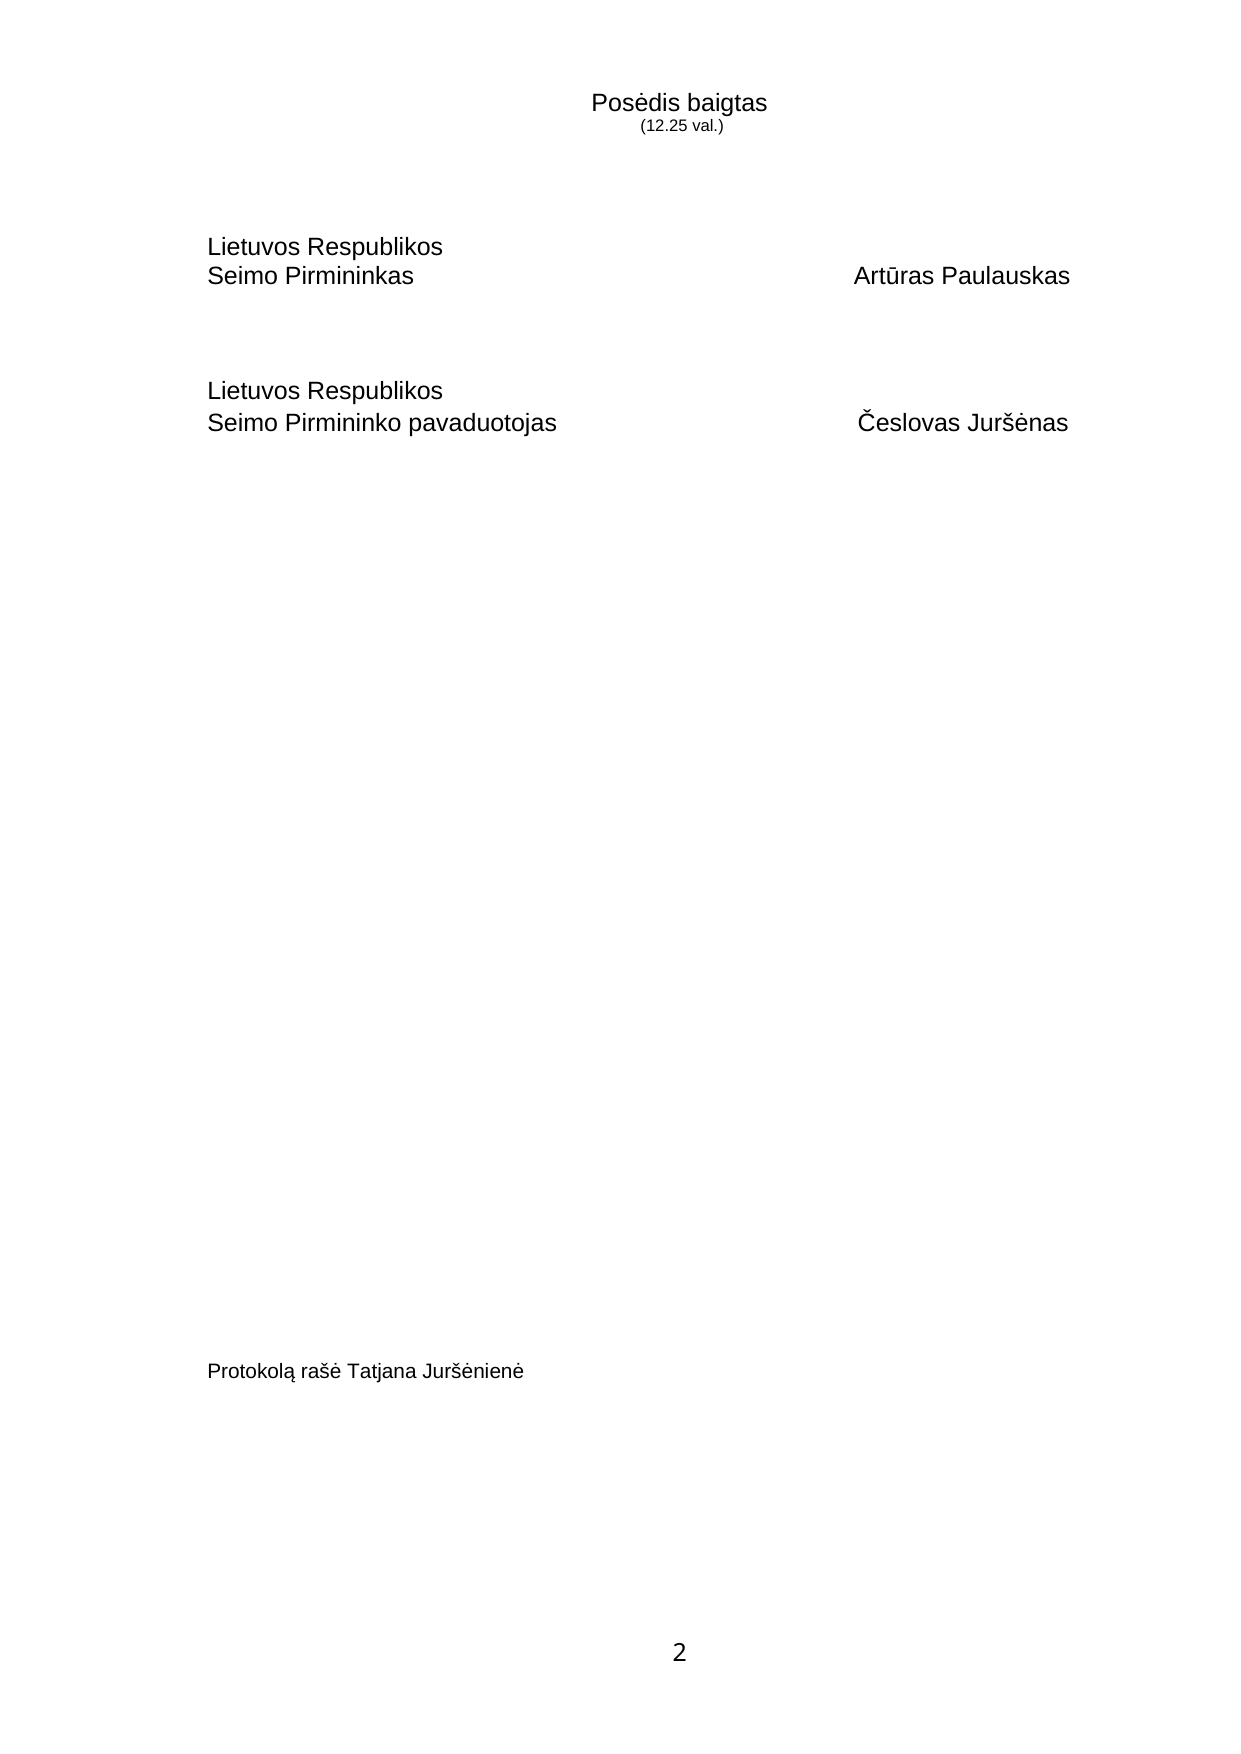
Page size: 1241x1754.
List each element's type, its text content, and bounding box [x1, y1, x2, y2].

text Lietuvos Respublikos [207, 232, 1152, 261]
text Seimo Pirmininko pavaduotojas Česlovas Juršėnas [207, 405, 1152, 439]
text Posėdis baigtas [207, 87, 1152, 116]
text Lietuvos Respublikos [207, 376, 1152, 405]
text Protokolą rašė Tatjana Juršėnienė [207, 1359, 1152, 1383]
text (12.25 val.) [207, 116, 1152, 135]
text Seimo Pirmininkas Artūras Paulauskas [207, 261, 1152, 290]
